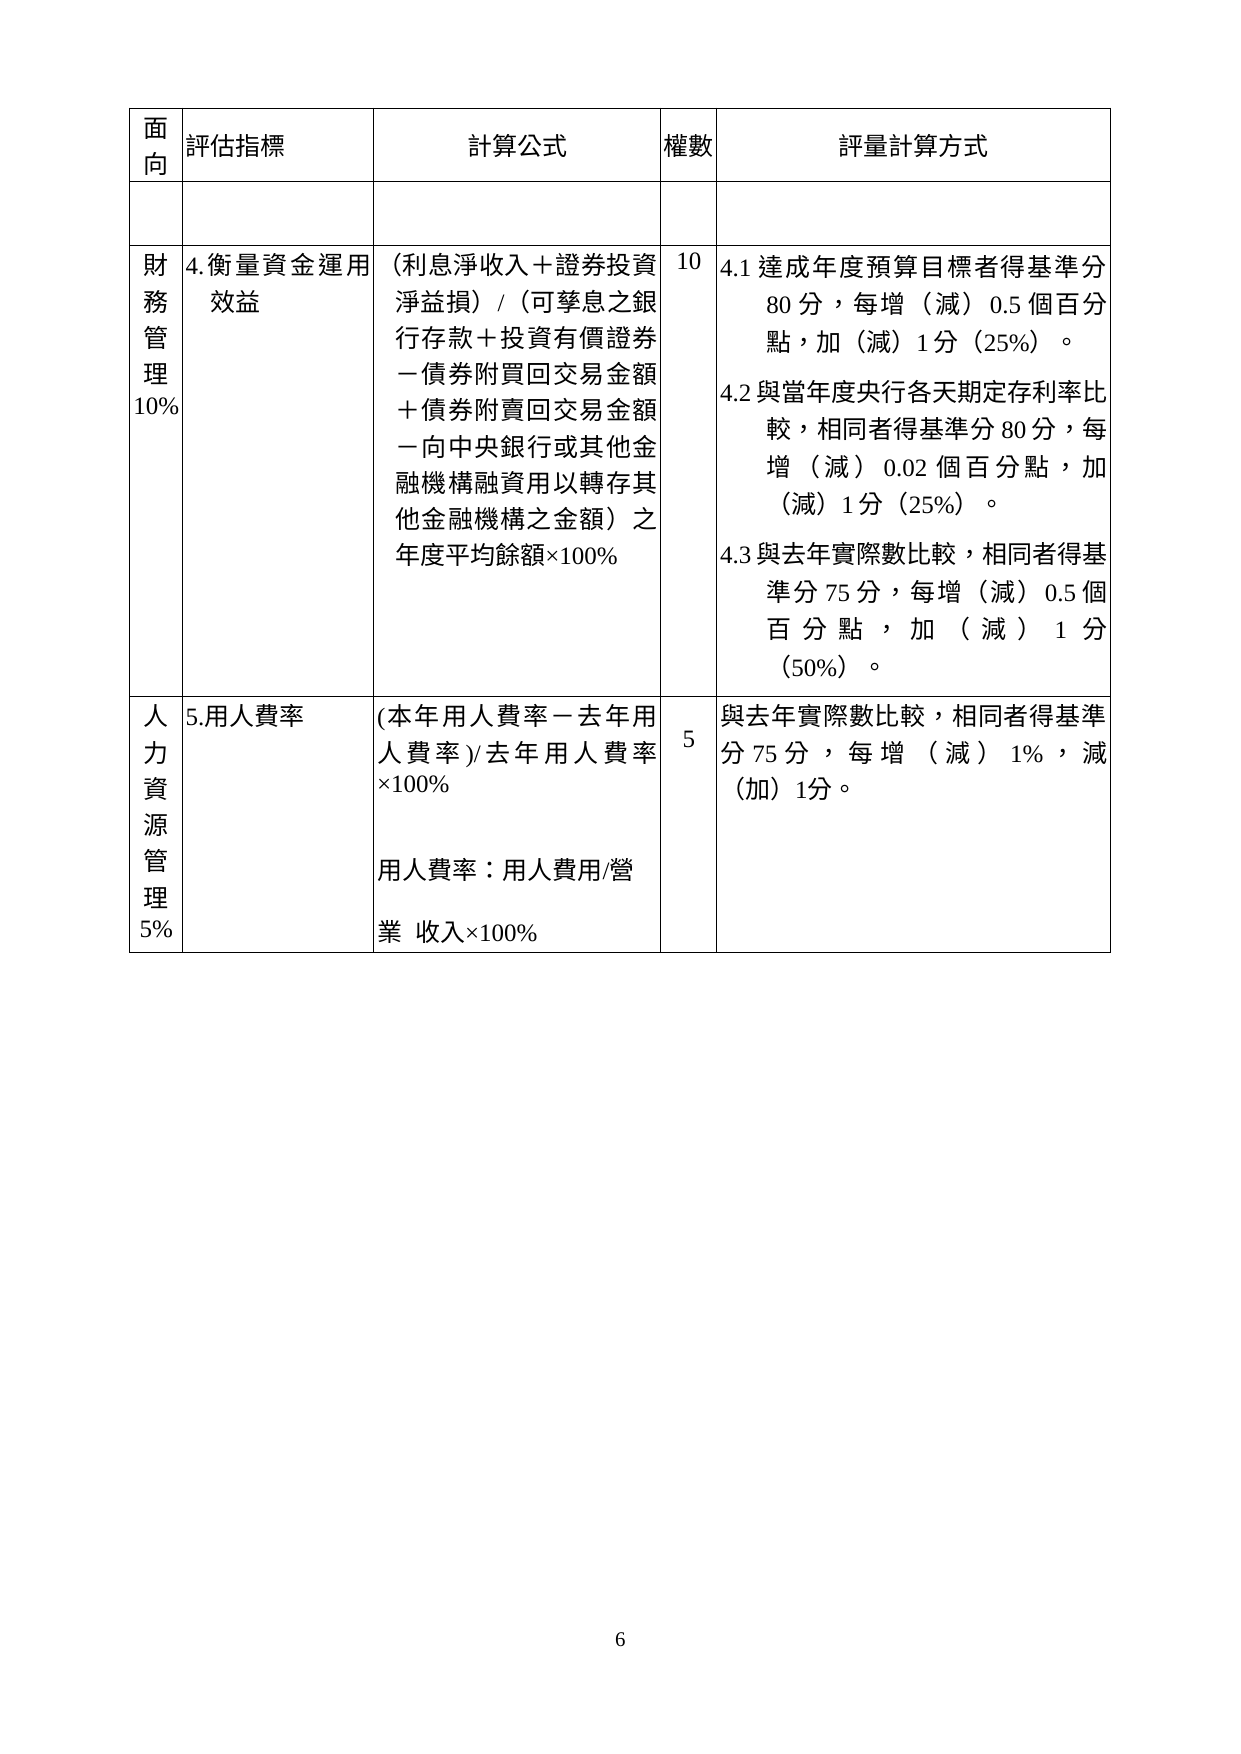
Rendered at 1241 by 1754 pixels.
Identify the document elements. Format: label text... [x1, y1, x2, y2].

table_cell 5.用人費率 [183, 697, 373, 952]
table_header 評估指標 [183, 109, 373, 181]
table_cell 人力 資源 管理 5% [130, 697, 182, 952]
table_cell 5 [661, 697, 716, 952]
table_cell (本年用人費率－去年用人費率)/去年用人費率×100% 用人費率：用人費用/營業 收入×100% [374, 697, 660, 952]
table_header 權數 [661, 109, 716, 181]
table_cell 4.1達成年度預算目標者得基準分80分，每增（減）0.5個百分點，加（減）1分（25%）。 4.2與當年度央行各天期定存利率比較，相同者得基準分80分，每增（減）0.02個百分點，加（減）1分（25%）。 4.3與去年實際數比較，相同者得基準分75分，每增（減）0.5個百分點，加（減）1分（50%）。 [717, 246, 1110, 696]
table_cell [183, 182, 373, 245]
table_header 計算公式 [374, 109, 660, 181]
table_cell 與去年實際數比較，相同者得基準分75分，每增（減）1%，減（加）1分。 [717, 697, 1110, 952]
table_cell （利息淨收入＋證券投資淨益損）/（可孳息之銀行存款＋投資有價證券－債券附買回交易金額＋債券附賣回交易金額－向中央銀行或其他金融機構融資用以轉存其他金融機構之金額）之年度平均餘額×100% [374, 246, 660, 696]
table_cell 10 [661, 246, 716, 696]
table_cell [717, 182, 1110, 245]
table_header 面向 [130, 109, 182, 181]
table_cell [374, 182, 660, 245]
table_cell 4.衡量資金運用效益 [183, 246, 373, 696]
table_header 評量計算方式 [717, 109, 1110, 181]
table_cell [130, 182, 182, 245]
table_cell [661, 182, 716, 245]
table_cell 財務 管理 10% [130, 246, 182, 696]
